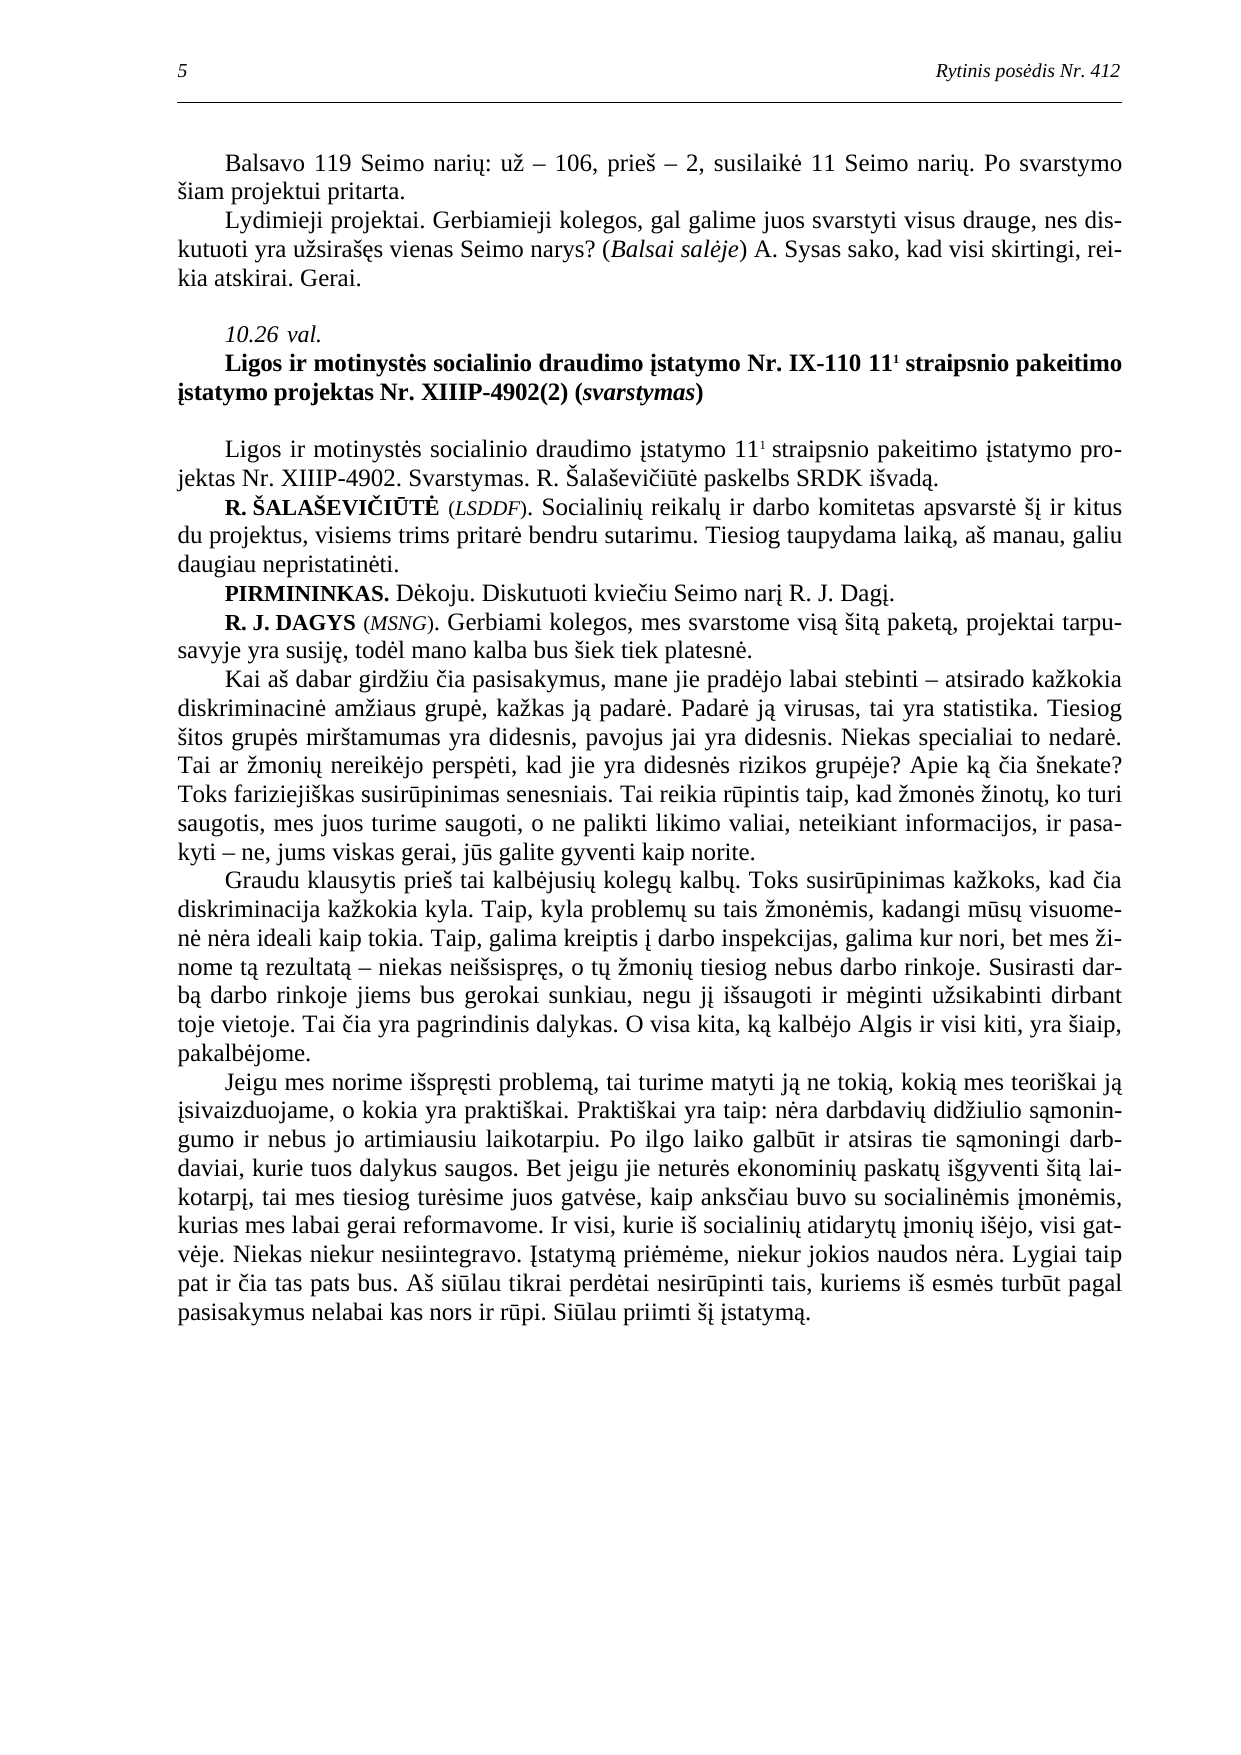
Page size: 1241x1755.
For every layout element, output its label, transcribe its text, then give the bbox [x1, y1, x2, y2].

text Grau­du klau­sy­tis prieš tai kal­bė­ju­sių ko­le­gų kal­bų. Toks su­si­rū­pi­ni­mas kaž­koks, kad čia dis­kri­mi­na­ci­ja kaž­ko­kia ky­la. Taip, ky­la pro­ble­mų su tais žmo­nė­mis, ka­dan­gi mū­sų vi­suo­me­nė nė­ra ide­a­li kaip to­kia. Taip, ga­li­ma kreip­tis į dar­bo ins­pek­ci­jas, ga­li­ma kur no­ri, bet mes ži­no­me tą re­zul­ta­tą – nie­kas neiš­si­spręs, o tų žmo­nių tie­siog ne­bus dar­bo rin­ko­je. Su­si­ras­ti dar­bą dar­bo rin­ko­je jiems bus ge­ro­kai sun­kiau, ne­gu jį iš­sau­go­ti ir mė­gin­ti už­si­ka­bin­ti dir­bant toje vie­to­je. Tai čia yra pa­grin­di­nis da­ly­kas. O vi­sa ki­ta, ką kal­bė­jo Al­gis ir vi­si ki­ti, yra šiaip, pa­kal­bė­jo­me. [177, 865, 1122, 1067]
text PIRMININKAS. Dė­ko­ju. Dis­ku­tuo­ti kvie­čiu Sei­mo na­rį R. J. Da­gį. [177, 578, 1122, 607]
text Li­gos ir mo­ti­nys­tės so­cia­li­nio drau­di­mo įsta­ty­mo 111 straips­nio pa­kei­ti­mo įsta­ty­mo pro­jek­tas Nr. XIIIP-4902. Svars­ty­mas. R. Ša­la­še­vi­čiū­tė pa­skelbs SRDK iš­va­dą. [177, 434, 1122, 492]
text R. J. DAGYS (MSNG). Ger­bia­mi ko­le­gos, mes svars­to­me vi­są ši­tą pa­ke­tą, pro­jek­tai tar­pu­sa­vy­je yra su­si­ję, to­dėl ma­no kal­ba bus šiek tiek pla­tes­nė. [177, 607, 1122, 664]
text Ly­di­mie­ji pro­jek­tai. Ger­bia­mie­ji ko­le­gos, gal ga­li­me juos svars­ty­ti vi­sus drau­ge, nes dis­ku­tuo­ti yra už­si­ra­šęs vie­nas Sei­mo na­rys? (Bal­sai sa­lė­je) A. Sy­sas sa­ko, kad vi­si skir­tin­gi, rei­kia at­ski­rai. Ge­rai. [177, 205, 1122, 291]
text Jei­gu mes no­ri­me iš­spręs­ti pro­ble­mą, tai tu­ri­me ma­ty­ti ją ne to­kią, ko­kią mes te­oriš­kai ją įsi­vaiz­duo­ja­me, o ko­kia yra prak­tiš­kai. Prak­tiš­kai yra taip: nė­ra darb­da­vių di­džiu­lio są­mo­nin­gu­mo ir ne­bus jo ar­ti­miau­siu lai­ko­tar­piu. Po il­go lai­ko gal­būt ir at­si­ras tie są­mo­nin­gi darb­daviai, ku­rie tuos da­ly­kus sau­gos. Bet jei­gu jie ne­tu­rės eko­no­mi­nių pa­ska­tų iš­gy­ven­ti ši­tą lai­kotar­pį, tai mes tie­siog tu­rė­si­me juos gat­vė­se, kaip anks­čiau bu­vo su so­cia­li­nė­mis įmo­nė­mis, kurias mes la­bai ge­rai re­for­ma­vo­me. Ir vi­si, ku­rie iš so­cia­li­nių atidarytų įmo­nių iš­ėjo, vi­si gat­vė­je. Nie­kas nie­kur ne­si­in­teg­ra­vo. Įsta­ty­mą pri­ėmė­me, nie­kur jo­kios nau­dos nė­ra. Ly­giai taip pat ir čia tas pats bus. Aš siū­lau tik­rai per­dė­tai ne­si­rū­pin­ti tais, ku­riems iš es­mės tur­būt pa­gal pa­si­sa­ky­mus ne­la­bai kas nors ir rū­pi. Siū­lau pri­im­ti šį įsta­ty­mą. [177, 1067, 1122, 1325]
text 10.26 val. [224, 320, 1122, 348]
text Kai aš da­bar gir­džiu čia pa­si­sa­ky­mus, ma­ne jie pra­dė­jo la­bai ste­bin­ti – at­si­ra­do kaž­ko­kia dis­kri­mi­na­ci­nė am­žiaus gru­pė, kaž­kas ją pa­da­rė. Pa­da­rė ją vi­ru­sas, tai yra sta­tis­ti­ka. Tie­siog ši­tos gru­pės mirš­ta­mu­mas yra di­des­nis, pa­vo­jus jai yra di­des­nis. Nie­kas spe­cia­liai to ne­da­rė. Tai ar žmo­nių ne­rei­kė­jo per­spė­ti, kad jie yra di­des­nės ri­zi­kos gru­pė­je? Apie ką čia šne­ka­te? Toks fa­ri­zie­jiš­kas su­si­rū­pi­ni­mas se­nes­niais. Tai rei­kia rū­pin­tis taip, kad žmo­nės ži­no­tų, ko tu­ri sau­go­tis, mes juos tu­ri­me sau­go­ti, o ne pa­lik­ti li­ki­mo va­liai, ne­tei­kiant in­for­ma­ci­jos, ir pa­sa­ky­ti – ne, jums vis­kas ge­rai, jūs ga­li­te gy­ven­ti kaip no­ri­te. [177, 664, 1122, 865]
text R. ŠALAŠEVIČIŪTĖ (LSDDF). So­cia­li­nių rei­ka­lų ir dar­bo ko­mi­te­tas ap­svars­tė šį ir ki­tus du pro­jek­tus, vi­siems trims pri­ta­rė ben­dru su­ta­ri­mu. Tie­siog tau­py­da­ma lai­ką, aš ma­nau, ga­liu dau­giau ne­pri­sta­ti­nė­ti. [177, 492, 1122, 578]
text Bal­sa­vo 119 Sei­mo na­rių: už – 106, prieš – 2, su­si­lai­kė 11 Sei­mo na­rių. Po svars­ty­mo šiam pro­jek­tui pri­tar­ta. [177, 148, 1122, 205]
text Li­gos ir mo­ti­nys­tės so­cia­li­nio drau­di­mo įsta­ty­mo Nr. IX-110 111 straips­nio pa­kei­ti­mo įsta­ty­mo pro­jek­tas Nr. XIIIP-4902(2) (svars­ty­mas) [177, 348, 1122, 405]
